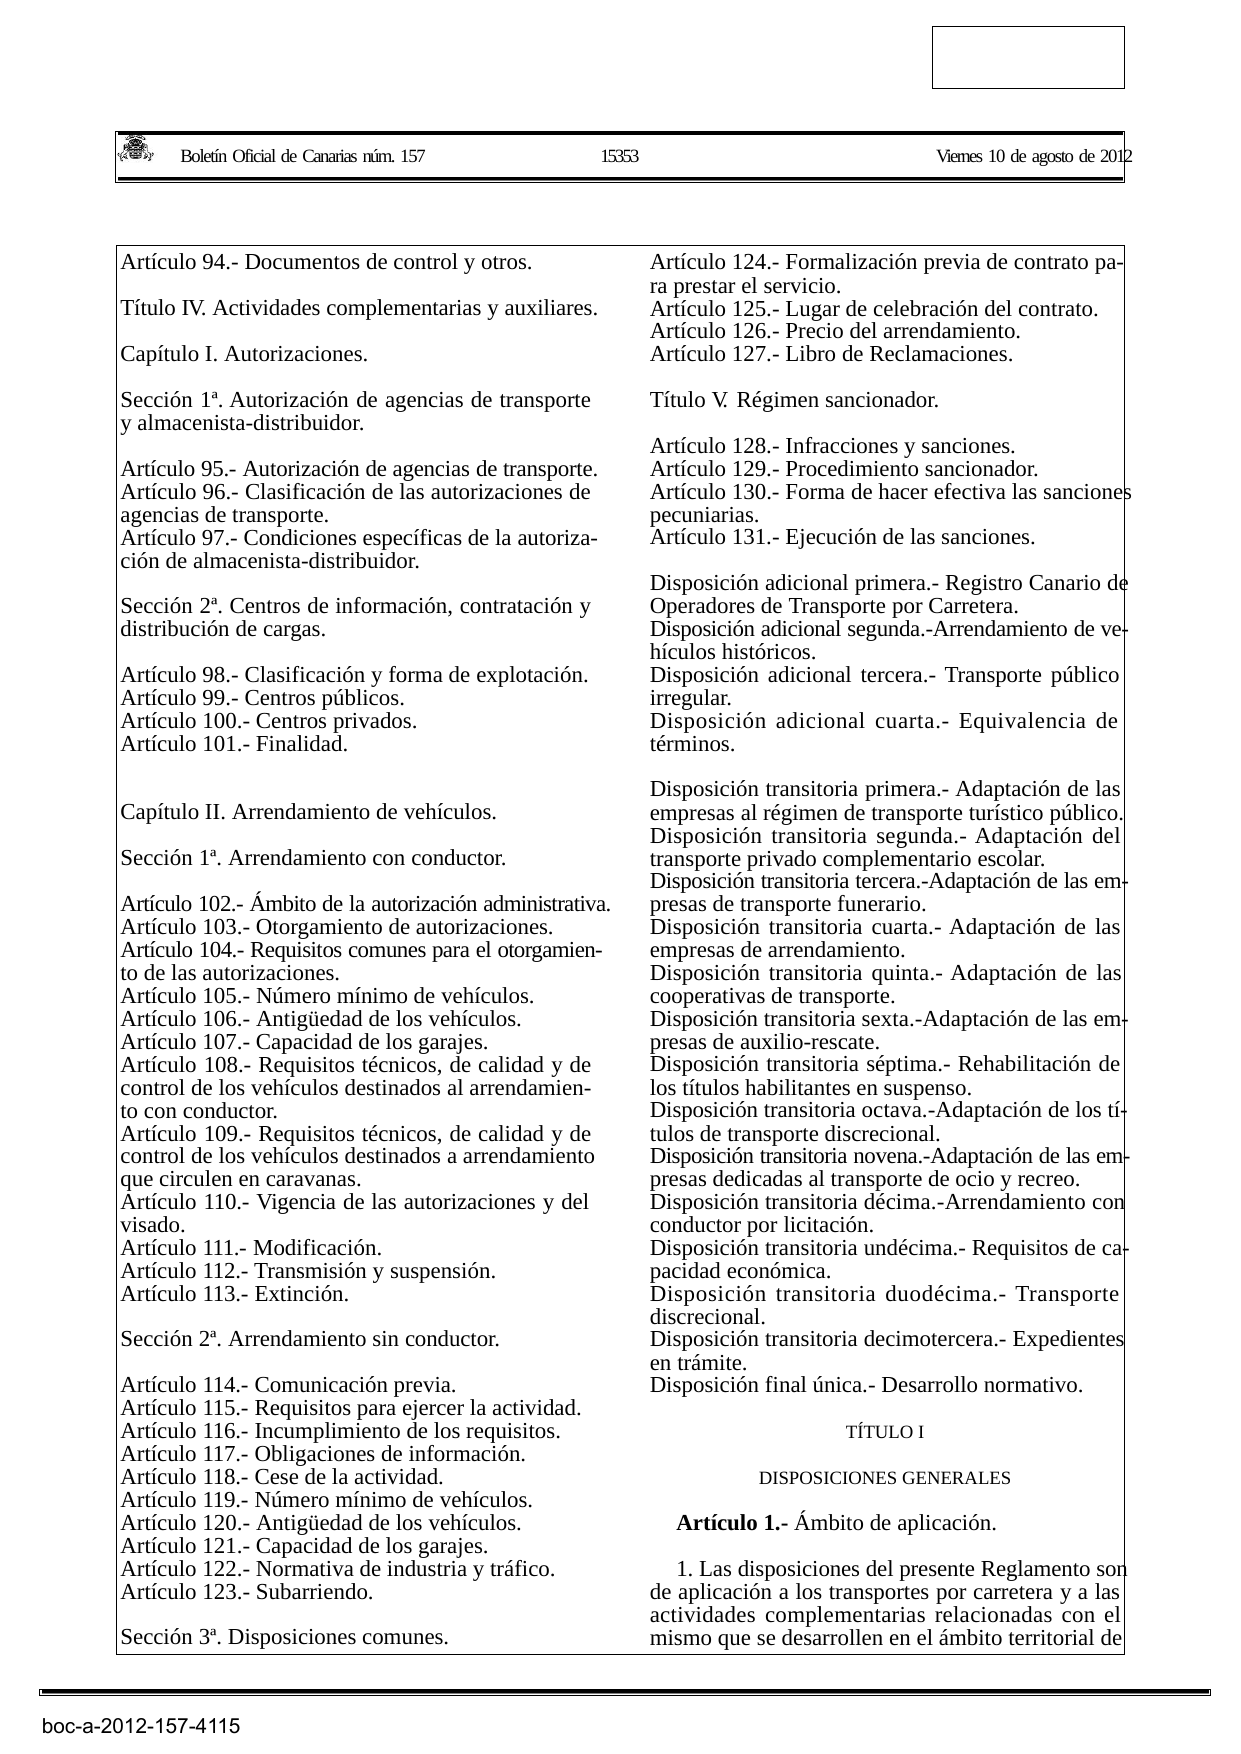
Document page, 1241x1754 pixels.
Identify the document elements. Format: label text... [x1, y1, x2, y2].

text Disposición transitoria octava.-Adaptación de los tí- [649, 1097, 1145, 1123]
text distribución de cargas. [120, 618, 616, 641]
text Artículo 100.- Centros privados. [120, 710, 613, 733]
text Artículo 122.- Normativa de industria y tráfico. [120, 1558, 608, 1581]
text conductor por licitación. [649, 1214, 1145, 1235]
text Artículo 112.- Transmisión y suspensión. [120, 1260, 522, 1283]
text Artículo 125.- Lugar de celebración del contrato. [649, 298, 1145, 321]
text Disposición transitoria sexta.-Adaptación de las em- [649, 1006, 1145, 1031]
text Artículo 114.- Comunicación previa. [120, 1372, 482, 1395]
text los títulos habilitantes en suspenso. [649, 1077, 1145, 1097]
text TÍTULO I [846, 1422, 949, 1443]
text control de los vehículos destinados al arrendamien- [120, 1077, 628, 1100]
picture [40, 1690, 1210, 1695]
text Artículo 124.- Formalización previa de contrato pa- [649, 249, 1145, 275]
text Sección 2ª. Centros de información, contratación y [120, 593, 616, 618]
text Artículo 1.- Ámbito de aplicación. [676, 1510, 1036, 1535]
text Artículo 109.- Requisitos técnicos, de calidad y de [120, 1123, 628, 1146]
text Boletín Oficial de Canarias núm. 157 [180, 146, 428, 167]
text que circulen en caravanas. [120, 1168, 628, 1191]
text Artículo 106.- Antigüedad de los vehículos. [120, 1008, 628, 1031]
text Artículo 105.- Número mínimo de vehículos. [120, 985, 628, 1008]
picture [117, 246, 1124, 1654]
text Artículo 103.- Otorgamiento de autorizaciones. [120, 916, 628, 939]
text Artículo 127.- Libro de Reclamaciones. [649, 343, 1145, 366]
text presas de transporte funerario. [649, 893, 1145, 914]
text hículos históricos. [649, 641, 1146, 664]
text Artículo 118.- Cese de la actividad. [120, 1466, 608, 1489]
text Artículo 129.- Procedimiento sancionador. [649, 458, 1145, 481]
text irregular. [649, 687, 1145, 708]
text Capítulo II. Arrendamiento de vehículos. [120, 799, 531, 825]
text presas dedicadas al transporte de ocio y recreo. [649, 1168, 1145, 1191]
text mismo que se desarrollen en el ámbito territorial de [649, 1627, 1145, 1650]
text términos. [649, 733, 1145, 756]
text Disposición transitoria segunda.- Adaptación del [649, 825, 1145, 848]
text to con conductor. [120, 1100, 628, 1123]
text 1. Las disposiciones del presente Reglamento son [676, 1556, 1145, 1581]
text Disposición transitoria undécima.- Requisitos de ca- [649, 1235, 1145, 1260]
text Sección 3ª. Disposiciones comunes. [120, 1624, 474, 1650]
text Disposición transitoria novena.-Adaptación de las em- [649, 1143, 1145, 1168]
text de aplicación a los transportes por carretera y a las [649, 1581, 1145, 1604]
text empresas de arrendamiento. [649, 939, 1145, 960]
text Artículo 101.- Finalidad. [120, 733, 613, 756]
text ra prestar el servicio. [649, 275, 1145, 298]
text DISPOSICIONES GENERALES [758, 1468, 1036, 1488]
text Sección 1ª. Arrendamiento con conductor. [120, 845, 531, 871]
text Operadores de Transporte por Carretera. [649, 596, 1146, 618]
text Artículo 94.- Documentos de control y otros. [120, 249, 615, 275]
text Artículo 98.- Clasificación y forma de explotación. [120, 662, 613, 687]
text Artículo 99.- Centros públicos. [120, 687, 613, 710]
text Capítulo I. Autorizaciones. [120, 341, 615, 366]
text Disposición transitoria cuarta.- Adaptación de las [649, 914, 1145, 939]
text empresas al régimen de transporte turístico público. [649, 802, 1145, 825]
text Disposición transitoria séptima.- Rehabilitación de [649, 1051, 1145, 1077]
text Disposición adicional primera.- Registro Canario de [649, 570, 1146, 596]
text Disposición transitoria primera.- Adaptación de las [649, 776, 1145, 802]
text Disposición adicional segunda.-Arrendamiento de ve- [649, 618, 1146, 641]
text Artículo 131.- Ejecución de las sanciones. [649, 524, 1061, 550]
text Artículo 111.- Modificación. [120, 1235, 522, 1260]
text Artículo 130.- Forma de hacer efectiva las sanciones [649, 481, 1145, 504]
text Título IV. Actividades complementarias y auxiliares. [120, 295, 615, 321]
text Disposición final única.- Desarrollo normativo. [649, 1372, 1108, 1398]
text Disposición transitoria quinta.- Adaptación de las [649, 960, 1145, 985]
text Artículo 116.- Incumplimiento de los requisitos. [120, 1421, 608, 1443]
text Artículo 117.- Obligaciones de información. [120, 1443, 608, 1466]
text discrecional. [649, 1306, 1145, 1326]
text Artículo 119.- Número mínimo de vehículos. [120, 1489, 608, 1512]
picture [933, 27, 1124, 88]
picture [116, 132, 1124, 182]
text Sección 1ª. Autorización de agencias de transporte [120, 387, 616, 412]
text control de los vehículos destinados a arrendamiento [120, 1146, 628, 1168]
text Título V. Régimen sancionador. [649, 387, 965, 412]
text transporte privado complementario escolar. [649, 848, 1145, 871]
text tulos de transporte discrecional. [649, 1123, 1145, 1143]
text boc-a-2012-157-4115 [42, 1714, 267, 1738]
text Artículo 104.- Requisitos comunes para el otorgamien- [120, 939, 628, 962]
text y almacenista-distribuidor. [120, 412, 616, 435]
text ción de almacenista-distribuidor. [120, 550, 616, 573]
text actividades complementarias relacionadas con el [649, 1604, 1145, 1627]
text Sección 2ª. Arrendamiento sin conductor. [120, 1326, 524, 1352]
text agencias de transporte. [120, 504, 616, 527]
text en trámite. [649, 1352, 1145, 1375]
text Disposición adicional tercera.- Transporte público [649, 662, 1145, 687]
text pecuniarias. [649, 504, 1145, 527]
text Artículo 102.- Ámbito de la autorización administrativa. [120, 891, 628, 916]
text visado. [120, 1214, 628, 1237]
text Artículo 123.- Subarriendo. [120, 1581, 608, 1604]
text to de las autorizaciones. [120, 962, 628, 985]
text Artículo 113.- Extinción. [120, 1283, 522, 1306]
text Artículo 128.- Infracciones y sanciones. [649, 433, 1145, 458]
text Artículo 96.- Clasificación de las autorizaciones de [120, 481, 616, 504]
text 15353 [600, 146, 662, 167]
text cooperativas de transporte. [649, 985, 1145, 1006]
text Disposición transitoria décima.-Arrendamiento con [649, 1191, 1145, 1214]
text Artículo 120.- Antigüedad de los vehículos. [120, 1512, 608, 1535]
text pacidad económica. [649, 1260, 1145, 1281]
text Artículo 107.- Capacidad de los garajes. [120, 1031, 628, 1054]
text Viernes 10 de agosto de 2012 [936, 146, 1137, 167]
text Artículo 95.- Autorización de agencias de transporte. [120, 456, 616, 481]
text Disposición adicional cuarta.- Equivalencia de [649, 708, 1145, 733]
text Artículo 126.- Precio del arrendamiento. [649, 321, 1145, 343]
text Disposición transitoria decimotercera.- Expedientes [649, 1326, 1145, 1352]
text presas de auxilio-rescate. [649, 1031, 1145, 1051]
text Disposición transitoria tercera.-Adaptación de las em- [649, 871, 1145, 893]
text Artículo 110.- Vigencia de las autorizaciones y del [120, 1191, 628, 1214]
text Artículo 97.- Condiciones específicas de la autoriza- [120, 527, 616, 550]
text Artículo 121.- Capacidad de los garajes. [120, 1535, 608, 1558]
text Disposición transitoria duodécima.- Transporte [649, 1281, 1145, 1306]
text Artículo 108.- Requisitos técnicos, de calidad y de [120, 1054, 628, 1077]
text Artículo 115.- Requisitos para ejercer la actividad. [120, 1395, 608, 1421]
